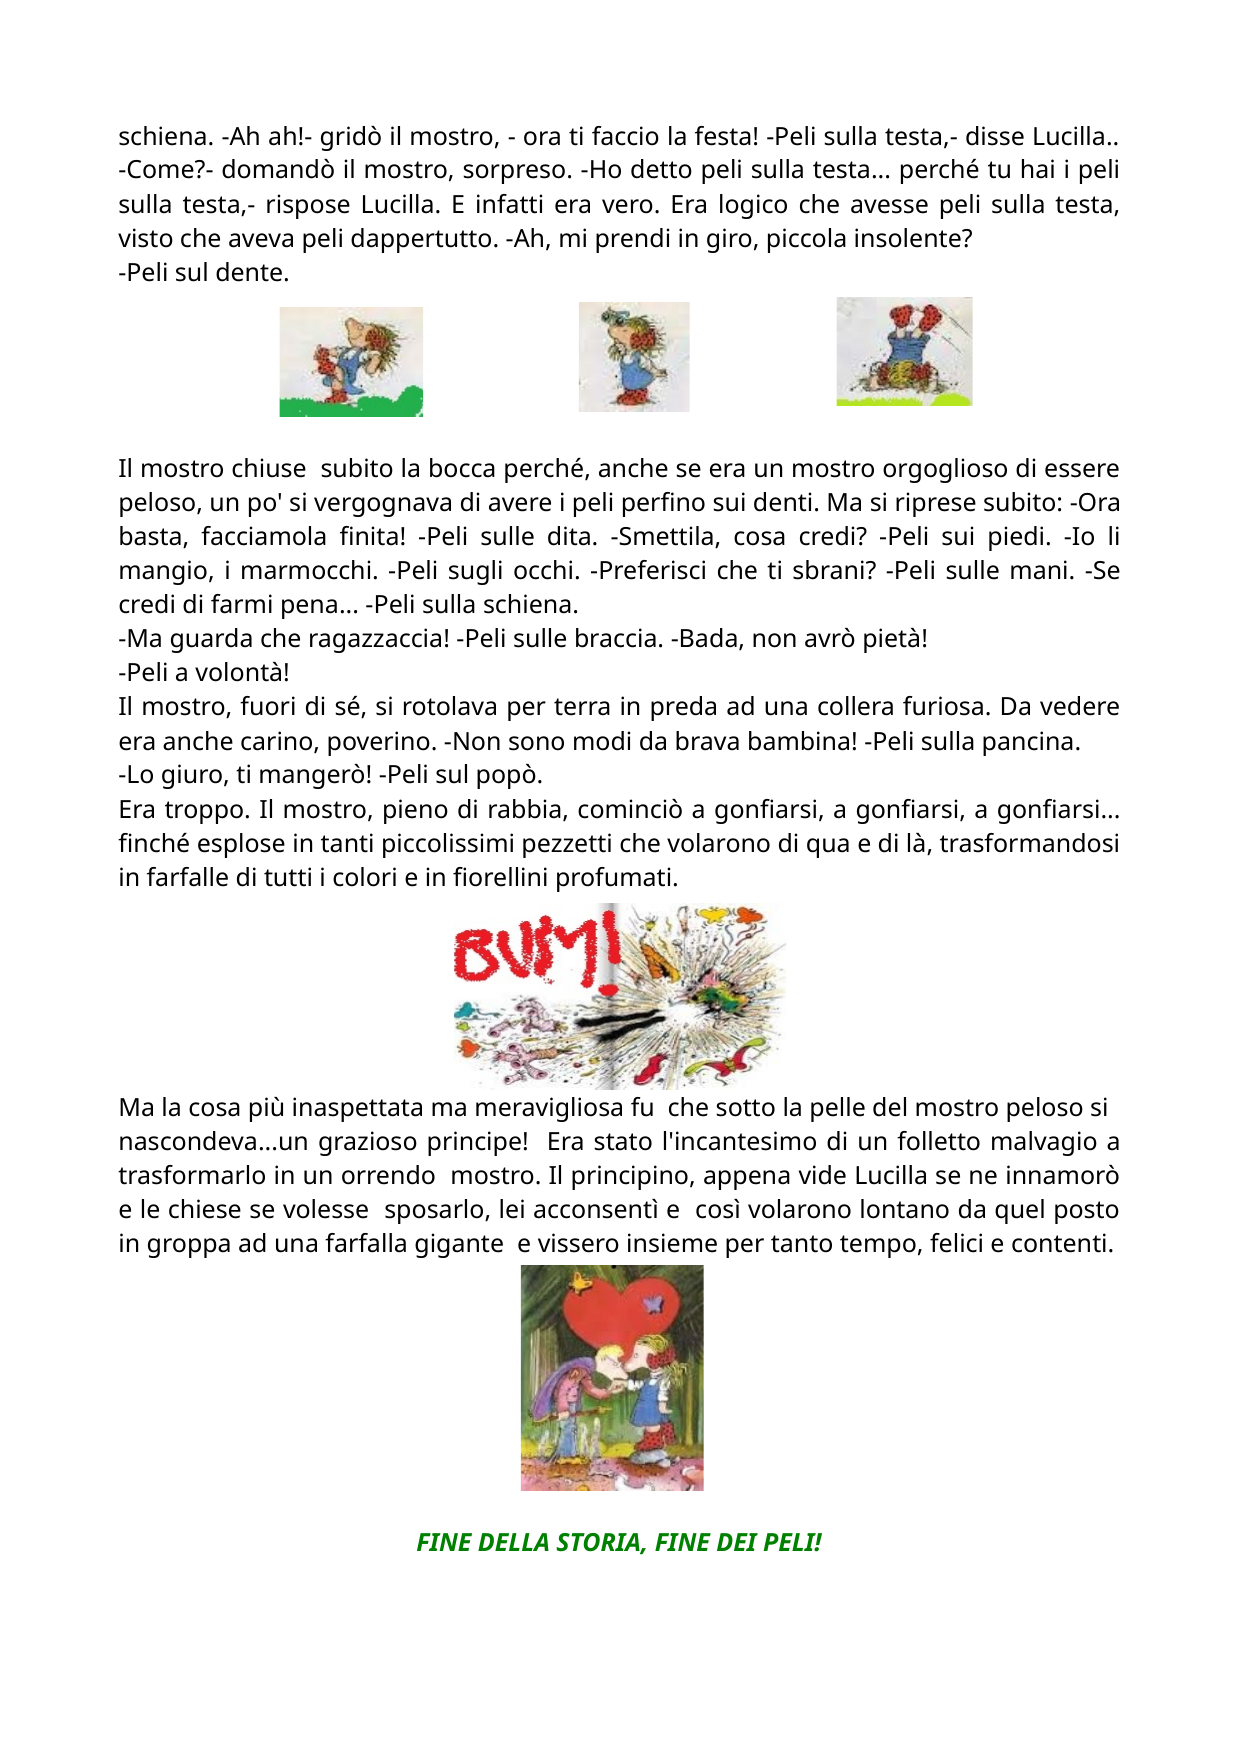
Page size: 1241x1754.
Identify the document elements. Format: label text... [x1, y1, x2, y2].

text Il mostro, fuori di sé, si rotolava per terra in preda ad una collera furiosa. Da vedere era anche carino, poverino. -Non sono modi da brava bambina! -Peli sulla pancina. [118, 689, 1122, 757]
picture [836, 297, 973, 406]
text -Peli a volontà! [118, 655, 1122, 689]
text -Peli sul dente. [118, 254, 1122, 288]
text -Ma guarda che ragazzaccia! -Peli sulle braccia. -Bada, non avrò pietà! [118, 621, 1122, 655]
text -Lo giuro, ti mangerò! -Peli sul popò. [118, 757, 1122, 791]
text schiena. -Ah ah!- gridò il mostro, - ora ti faccio la festa! -Peli sulla testa,- disse Lucilla.. -Come?- domandò il mostro, sorpreso. -Ho detto peli sulla testa... perché tu hai i peli sulla testa,- rispose Lucilla. E infatti era vero. Era logico che avesse peli sulla testa, visto che aveva peli dappertutto. -Ah, mi prendi in giro, piccola insolente? [118, 118, 1122, 254]
picture [453, 903, 787, 1090]
text Il mostro chiuse subito la bocca perché, anche se era un mostro orgoglioso di essere peloso, un po' si vergognava di avere i peli perfino sui denti. Ma si riprese subito: -Ora basta, facciamola finita! -Peli sulle dita. -Smettila, cosa credi? -Peli sui piedi. -Io li mangio, i marmocchi. -Peli sugli occhi. -Preferisci che ti sbrani? -Peli sulle mani. -Se credi di farmi pena... -Peli sulla schiena. [118, 451, 1122, 621]
text nascondeva...un grazioso principe! Era stato l'incantesimo di un folletto malvagio a trasformarlo in un orrendo mostro. Il principino, appena vide Lucilla se ne innamorò e le chiese se volesse sposarlo, lei acconsentì e così volarono lontano da quel posto in groppa ad una farfalla gigante e vissero insieme per tanto tempo, felici e contenti. [118, 1123, 1122, 1260]
text Ma la cosa più inaspettata ma meravigliosa fu che sotto la pelle del mostro peloso si [118, 893, 1122, 1123]
text Era troppo. Il mostro, pieno di rabbia, cominciò a gonfiarsi, a gonfiarsi, a gonfiarsi... finché esplose in tanti piccolissimi pezzetti che volarono di qua e di là, trasformandosi in farfalle di tutti i colori e in fiorellini profumati. [118, 791, 1122, 893]
picture [520, 1265, 704, 1491]
text FINE DELLA STORIA, FINE DEI PELI! [118, 1525, 1122, 1559]
picture [578, 302, 690, 412]
picture [279, 307, 424, 417]
